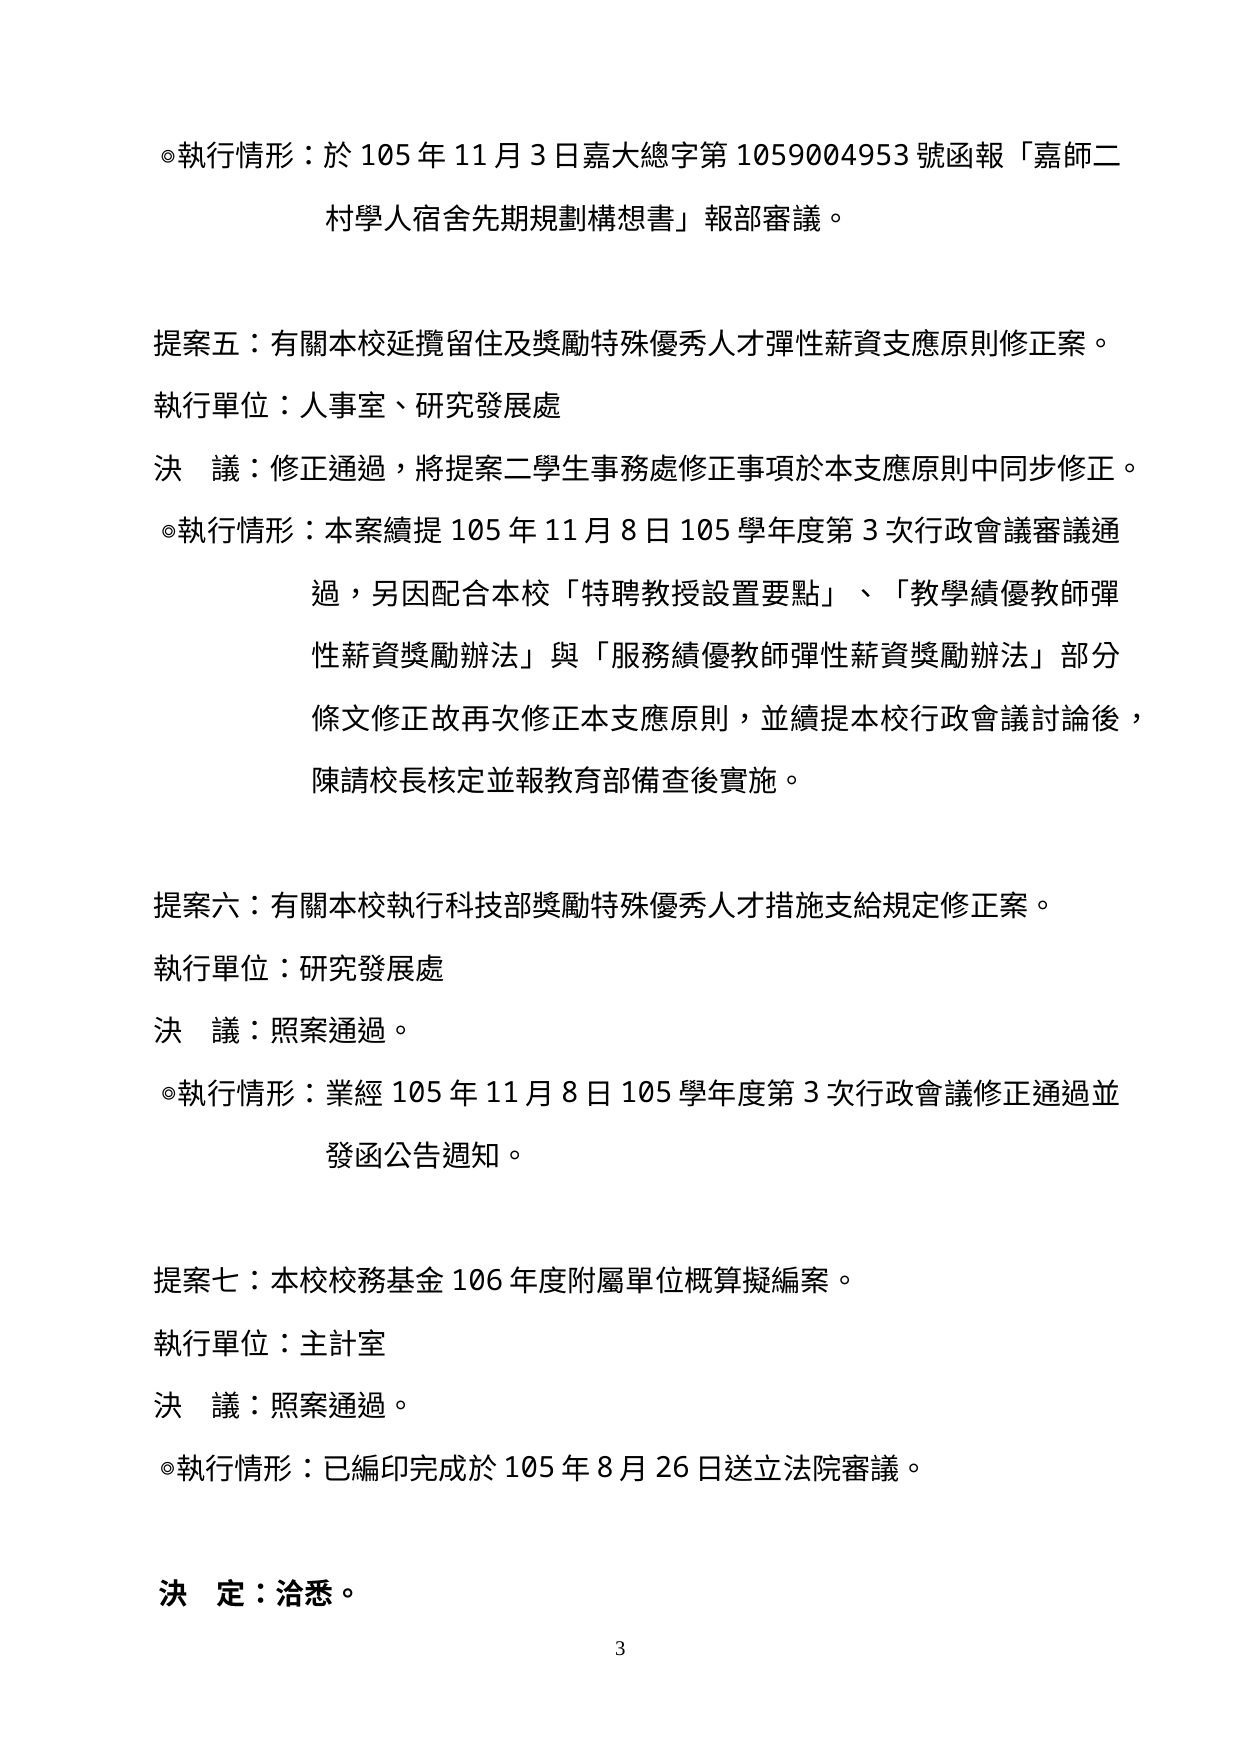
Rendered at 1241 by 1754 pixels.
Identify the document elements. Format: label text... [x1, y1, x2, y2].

text ◎執行情形：本案續提105年11月8日105學年度第3次行政會議審議通過，另因配合本校「特聘教授設置要點」、「教學績優教師彈性薪資獎勵辦法」與「服務績優教師彈性薪資獎勵辦法」部分條文修正故再次修正本支應原則，並續提本校行政會議討論後，陳請校長核定並報教育部備查後實施。 [106, 487, 1122, 800]
text 決 定：洽悉。 [106, 1550, 1122, 1612]
text 執行單位：人事室、研究發展處 [118, 362, 1122, 425]
text 決 議：修正通過，將提案二學生事務處修正事項於本支應原則中同步修正。 [118, 425, 1122, 487]
text 決 議：照案通過。 [118, 987, 1122, 1050]
text 決 議：照案通過。 [118, 1362, 1122, 1425]
text ◎執行情形：已編印完成於105年8月26日送立法院審議。 [106, 1425, 1122, 1487]
text ◎執行情形：業經105年11月8日105學年度第3次行政會議修正通過並發函公告週知。 [106, 1050, 1122, 1175]
text 提案七：本校校務基金106年度附屬單位概算擬編案。 [118, 1237, 1122, 1300]
text 執行單位：研究發展處 [118, 925, 1122, 987]
text 提案五：有關本校延攬留住及獎勵特殊優秀人才彈性薪資支應原則修正案。 [118, 300, 1122, 362]
text ◎執行情形：於105年11月3日嘉大總字第1059004953號函報「嘉師二村學人宿舍先期規劃構想書」報部審議。 [106, 112, 1122, 237]
text 提案六：有關本校執行科技部獎勵特殊優秀人才措施支給規定修正案。 [118, 862, 1122, 925]
text 執行單位：主計室 [118, 1300, 1122, 1362]
